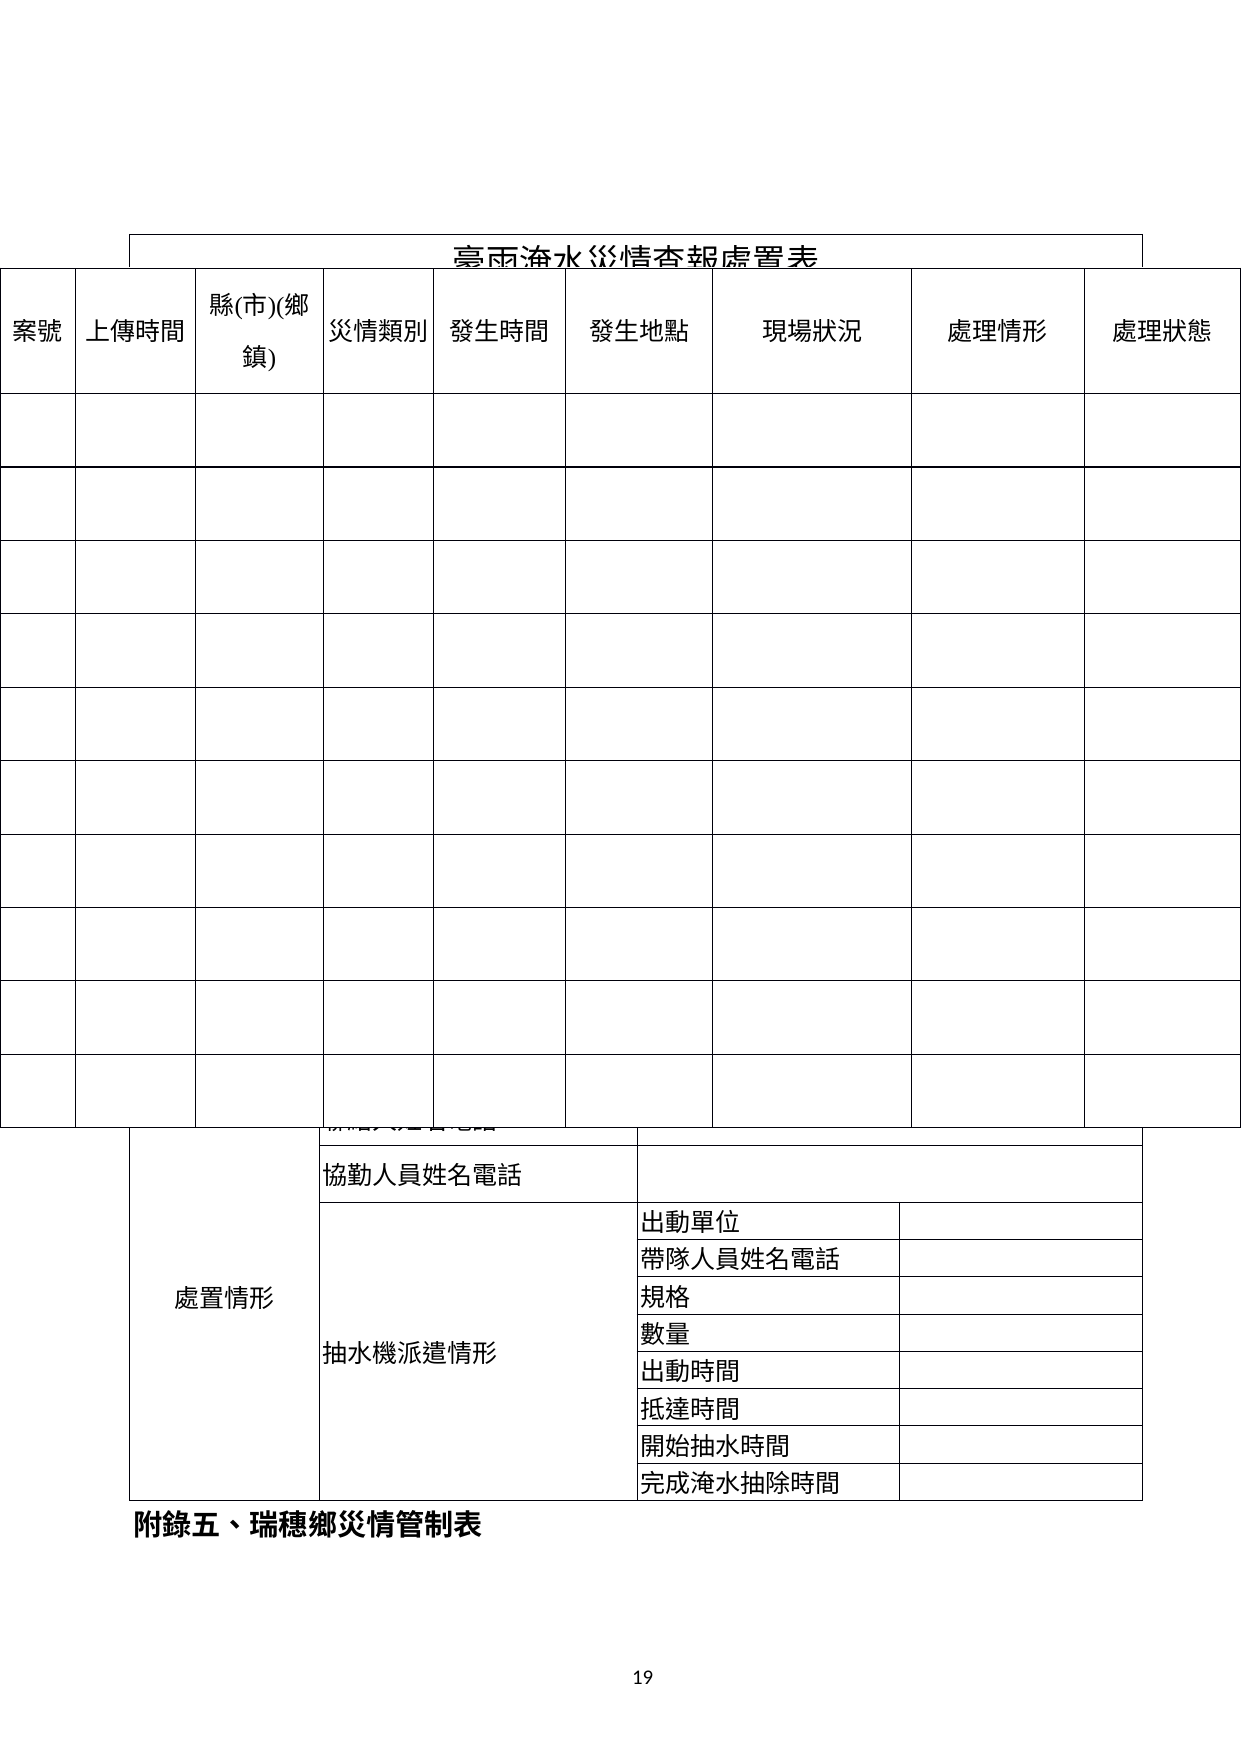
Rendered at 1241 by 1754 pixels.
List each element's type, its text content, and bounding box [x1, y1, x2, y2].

table_cell [713, 614, 911, 687]
table_header 發生時間 [434, 269, 565, 393]
table_cell [1, 541, 75, 613]
table_cell [1, 688, 75, 760]
table_cell [76, 541, 195, 613]
table_cell [324, 908, 433, 980]
table_cell [566, 981, 712, 1054]
text 附錄五、瑞穗鄉災情管制表 [133, 1128, 1152, 1543]
table_cell [900, 1203, 1142, 1239]
table_cell [912, 468, 1084, 540]
table_cell [900, 1352, 1142, 1388]
table_cell [76, 688, 195, 760]
table_cell [324, 761, 433, 833]
table_cell [196, 394, 323, 466]
table_cell [1085, 541, 1240, 613]
table_cell [324, 541, 433, 613]
table_cell [1085, 394, 1240, 466]
table_cell [912, 1055, 1084, 1127]
table_cell 出動時間 [638, 1352, 899, 1388]
table_cell 抵達時間 [638, 1389, 899, 1425]
table_header 豪雨淹水災情查報處置表 [130, 235, 1142, 267]
table_cell [1085, 981, 1240, 1054]
table_cell [566, 614, 712, 687]
table_cell [900, 1426, 1142, 1463]
table_cell [324, 468, 433, 540]
table_cell [713, 761, 911, 833]
table_cell [76, 908, 195, 980]
table_cell [434, 761, 565, 833]
table_header 縣(市)(鄉鎮) [196, 269, 323, 393]
table_cell [1085, 835, 1240, 907]
table_cell [324, 394, 433, 466]
table_cell 出動單位 [638, 1203, 899, 1239]
table_cell [434, 688, 565, 760]
table_cell [324, 835, 433, 907]
table_cell [324, 688, 433, 760]
table_cell [713, 541, 911, 613]
table_cell [76, 835, 195, 907]
table_cell 聯絡人姓名電話 [320, 1128, 637, 1145]
table_cell [434, 614, 565, 687]
table_cell [900, 1315, 1142, 1351]
table_cell [76, 1055, 195, 1127]
table_cell [324, 614, 433, 687]
table_cell [566, 761, 712, 833]
table_cell [196, 908, 323, 980]
table_cell [434, 541, 565, 613]
table_cell [434, 468, 565, 540]
table_header 處理情形 [912, 269, 1084, 393]
table_cell [912, 688, 1084, 760]
table_cell [638, 1128, 1142, 1145]
table_cell 處置情形 [130, 1128, 319, 1500]
table_cell [196, 468, 323, 540]
table_cell [196, 835, 323, 907]
table_cell 帶隊人員姓名電話 [638, 1240, 899, 1276]
table_cell [1085, 761, 1240, 833]
table_header 案號 [1, 269, 75, 393]
table_header 發生地點 [566, 269, 712, 393]
table_cell [434, 981, 565, 1054]
table_header 上傳時間 [76, 269, 195, 393]
table_cell [566, 394, 712, 466]
table_cell [912, 614, 1084, 687]
table_cell [1, 908, 75, 980]
table_cell 完成淹水抽除時間 [638, 1464, 899, 1500]
table_cell [434, 908, 565, 980]
table_cell [324, 981, 433, 1054]
table_cell [912, 981, 1084, 1054]
table_cell [1085, 614, 1240, 687]
table_header 處理狀態 [1085, 269, 1240, 393]
table_cell [434, 394, 565, 466]
table_cell [912, 908, 1084, 980]
table_cell [1085, 1055, 1240, 1127]
table_cell [1085, 688, 1240, 760]
table_cell [912, 541, 1084, 613]
table_cell [1085, 908, 1240, 980]
table_cell [638, 1146, 1142, 1202]
table_cell [1, 835, 75, 907]
table_cell [566, 908, 712, 980]
table_cell [566, 835, 712, 907]
table_cell [1, 394, 75, 466]
table_cell [324, 1055, 433, 1127]
text [1, 218, 1240, 268]
table_header 現場狀況 [713, 269, 911, 393]
table_cell [713, 981, 911, 1054]
table_cell [566, 468, 712, 540]
table_cell [900, 1464, 1142, 1500]
table_cell [713, 908, 911, 980]
table_cell [196, 614, 323, 687]
table_cell [76, 394, 195, 466]
table_cell 數量 [638, 1315, 899, 1351]
table_cell [566, 541, 712, 613]
table_cell [713, 688, 911, 760]
table_cell 開始抽水時間 [638, 1426, 899, 1463]
table_cell [1, 761, 75, 833]
table_cell [566, 688, 712, 760]
table_cell [900, 1277, 1142, 1313]
table_cell [196, 1055, 323, 1127]
table_cell [434, 1055, 565, 1127]
table_cell [1, 981, 75, 1054]
table_cell [1, 614, 75, 687]
table_cell [196, 688, 323, 760]
table_cell [566, 1055, 712, 1127]
table_cell 協勤人員姓名電話 [320, 1146, 637, 1202]
table_cell 規格 [638, 1277, 899, 1313]
table_cell [76, 981, 195, 1054]
table_cell [196, 761, 323, 833]
table_cell [912, 761, 1084, 833]
table_cell 抽水機派遣情形 [320, 1203, 637, 1500]
table_cell [196, 541, 323, 613]
table_cell [434, 835, 565, 907]
table_cell [76, 614, 195, 687]
table_cell [912, 394, 1084, 466]
table_cell [76, 761, 195, 833]
table_cell [76, 468, 195, 540]
table_cell [900, 1240, 1142, 1276]
table_cell [1, 1055, 75, 1127]
table_cell [713, 835, 911, 907]
table_cell [713, 468, 911, 540]
table_cell [900, 1389, 1142, 1425]
table_cell [912, 835, 1084, 907]
table_cell [713, 1055, 911, 1127]
table_header 災情類別 [324, 269, 433, 393]
table_cell [713, 394, 911, 466]
table_cell [1085, 468, 1240, 540]
table_cell [196, 981, 323, 1054]
table_cell [1, 468, 75, 540]
